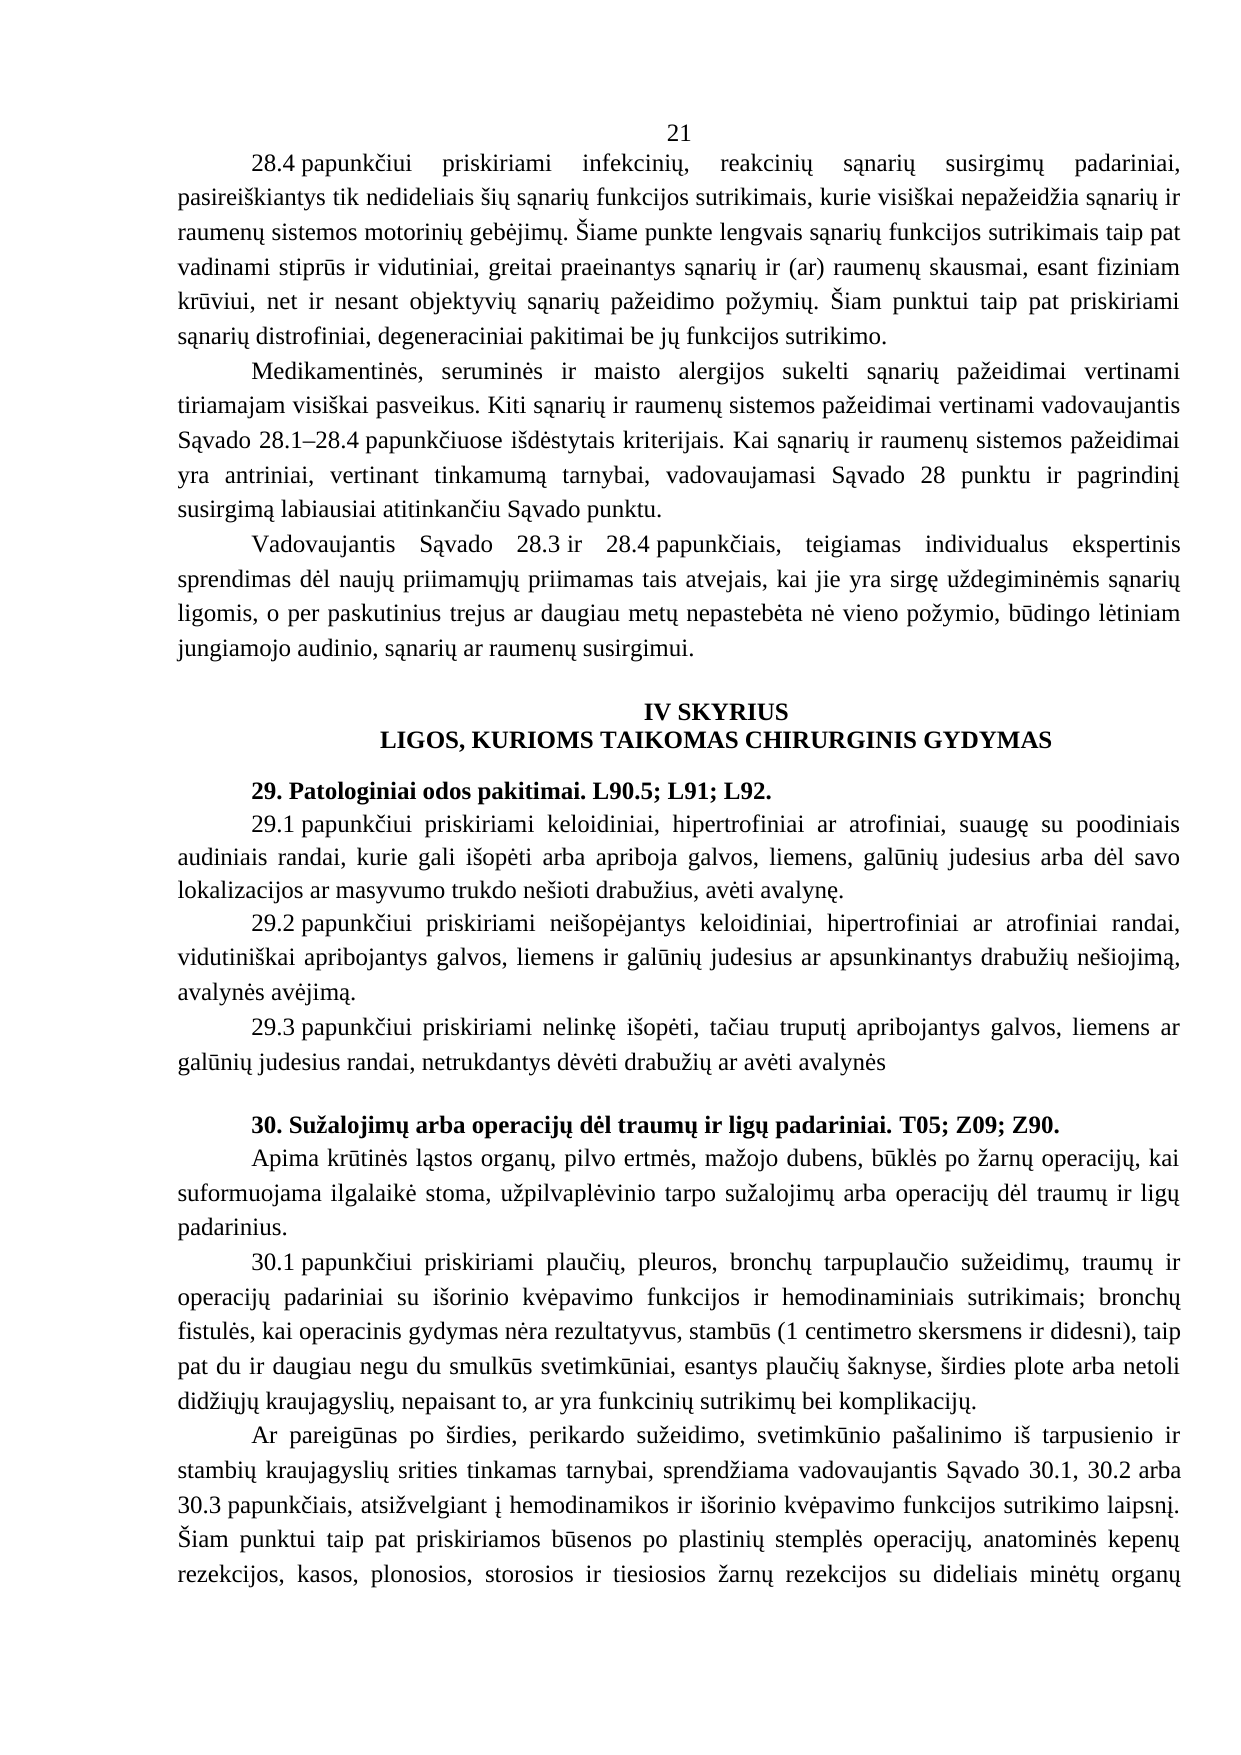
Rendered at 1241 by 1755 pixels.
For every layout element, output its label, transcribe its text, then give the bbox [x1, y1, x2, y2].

text Ar pareigūnas po širdies, perikardo sužeidimo, svetimkūnio pašalinimo iš tarpusienio ir stambių kraujagyslių srities tinkamas tarnybai, sprendžiama vadovaujantis Sąvado 30.1, 30.2 arba 30.3 papunkčiais, atsižvelgiant į hemodinamikos ir išorinio kvėpavimo funkcijos sutrikimo laipsnį. Šiam punktui taip pat priskiriamos būsenos po plastinių stemplės operacijų, anatominės kepenų rezekcijos, kasos, plonosios, storosios ir tiesiosios žarnų rezekcijos su dideliais minėtų organų [177, 1421, 1181, 1588]
text 29.2 papunkčiui priskiriami neišopėjantys keloidiniai, hipertrofiniai ar atrofiniai randai, vidutiniškai apribojantys galvos, liemens ir galūnių judesius ar apsunkinantys drabužių nešiojimą, avalynės avėjimą. [177, 908, 1181, 1006]
text Medikamentinės, seruminės ir maisto alergijos sukelti sąnarių pažeidimai vertinami tiriamajam visiškai pasveikus. Kiti sąnarių ir raumenų sistemos pažeidimai vertinami vadovaujantis Sąvado 28.1–28.4 papunkčiuose išdėstytais kriterijais. Kai sąnarių ir raumenų sistemos pažeidimai yra antriniai, vertinant tinkamumą tarnybai, vadovaujamasi Sąvado 28 punktu ir pagrindinį susirgimą labiausiai atitinkančiu Sąvado punktu. [177, 356, 1181, 523]
text 30. Sužalojimų arba operacijų dėl traumų ir ligų padariniai. T05; Z09; Z90. [177, 1110, 1181, 1139]
text 29. Patologiniai odos pakitimai. L90.5; L91; L92. [177, 776, 1181, 804]
text 30.1 papunkčiui priskiriami plaučių, pleuros, bronchų tarpuplaučio sužeidimų, traumų ir operacijų padariniai su išorinio kvėpavimo funkcijos ir hemodinaminiais sutrikimais; bronchų fistulės, kai operacinis gydymas nėra rezultatyvus, stambūs (1 centimetro skersmens ir didesni), taip pat du ir daugiau negu du smulkūs svetimkūniai, esantys plaučių šaknyse, širdies plote arba netoli didžiųjų kraujagyslių, nepaisant to, ar yra funkcinių sutrikimų bei komplikacijų. [177, 1247, 1181, 1414]
text IV SKYRIUS [177, 697, 1181, 725]
text 29.1 papunkčiui priskiriami keloidiniai, hipertrofiniai ar atrofiniai, suaugę su poodiniais audiniais randai, kurie gali išopėti arba apriboja galvos, liemens, galūnių judesius arba dėl savo lokalizacijos ar masyvumo trukdo nešioti drabužius, avėti avalynę. [177, 809, 1181, 903]
text LIGOS, KURIOMS TAIKOMAS CHIRURGINIS GYDYMAS [177, 725, 1181, 754]
text Vadovaujantis Sąvado 28.3 ir 28.4 papunkčiais, teigiamas individualus ekspertinis sprendimas dėl naujų priimamųjų priimamas tais atvejais, kai jie yra sirgę uždegiminėmis sąnarių ligomis, o per paskutinius trejus ar daugiau metų nepastebėta nė vieno požymio, būdingo lėtiniam jungiamojo audinio, sąnarių ar raumenų susirgimui. [177, 529, 1181, 662]
text 28.4 papunkčiui priskiriami infekcinių, reakcinių sąnarių susirgimų padariniai, pasireiškiantys tik nedideliais šių sąnarių funkcijos sutrikimais, kurie visiškai nepažeidžia sąnarių ir raumenų sistemos motorinių gebėjimų. Šiame punkte lengvais sąnarių funkcijos sutrikimais taip pat vadinami stiprūs ir vidutiniai, greitai praeinantys sąnarių ir (ar) raumenų skausmai, esant fiziniam krūviui, net ir nesant objektyvių sąnarių pažeidimo požymių. Šiam punktui taip pat priskiriami sąnarių distrofiniai, degeneraciniai pakitimai be jų funkcijos sutrikimo. [177, 148, 1181, 350]
text Apima krūtinės ląstos organų, pilvo ertmės, mažojo dubens, būklės po žarnų operacijų, kai suformuojama ilgalaikė stoma, užpilvaplėvinio tarpo sužalojimų arba operacijų dėl traumų ir ligų padarinius. [177, 1143, 1181, 1241]
text 29.3 papunkčiui priskiriami nelinkę išopėti, tačiau truputį apribojantys galvos, liemens ar galūnių judesius randai, netrukdantys dėvėti drabužių ar avėti avalynės [177, 1012, 1181, 1075]
